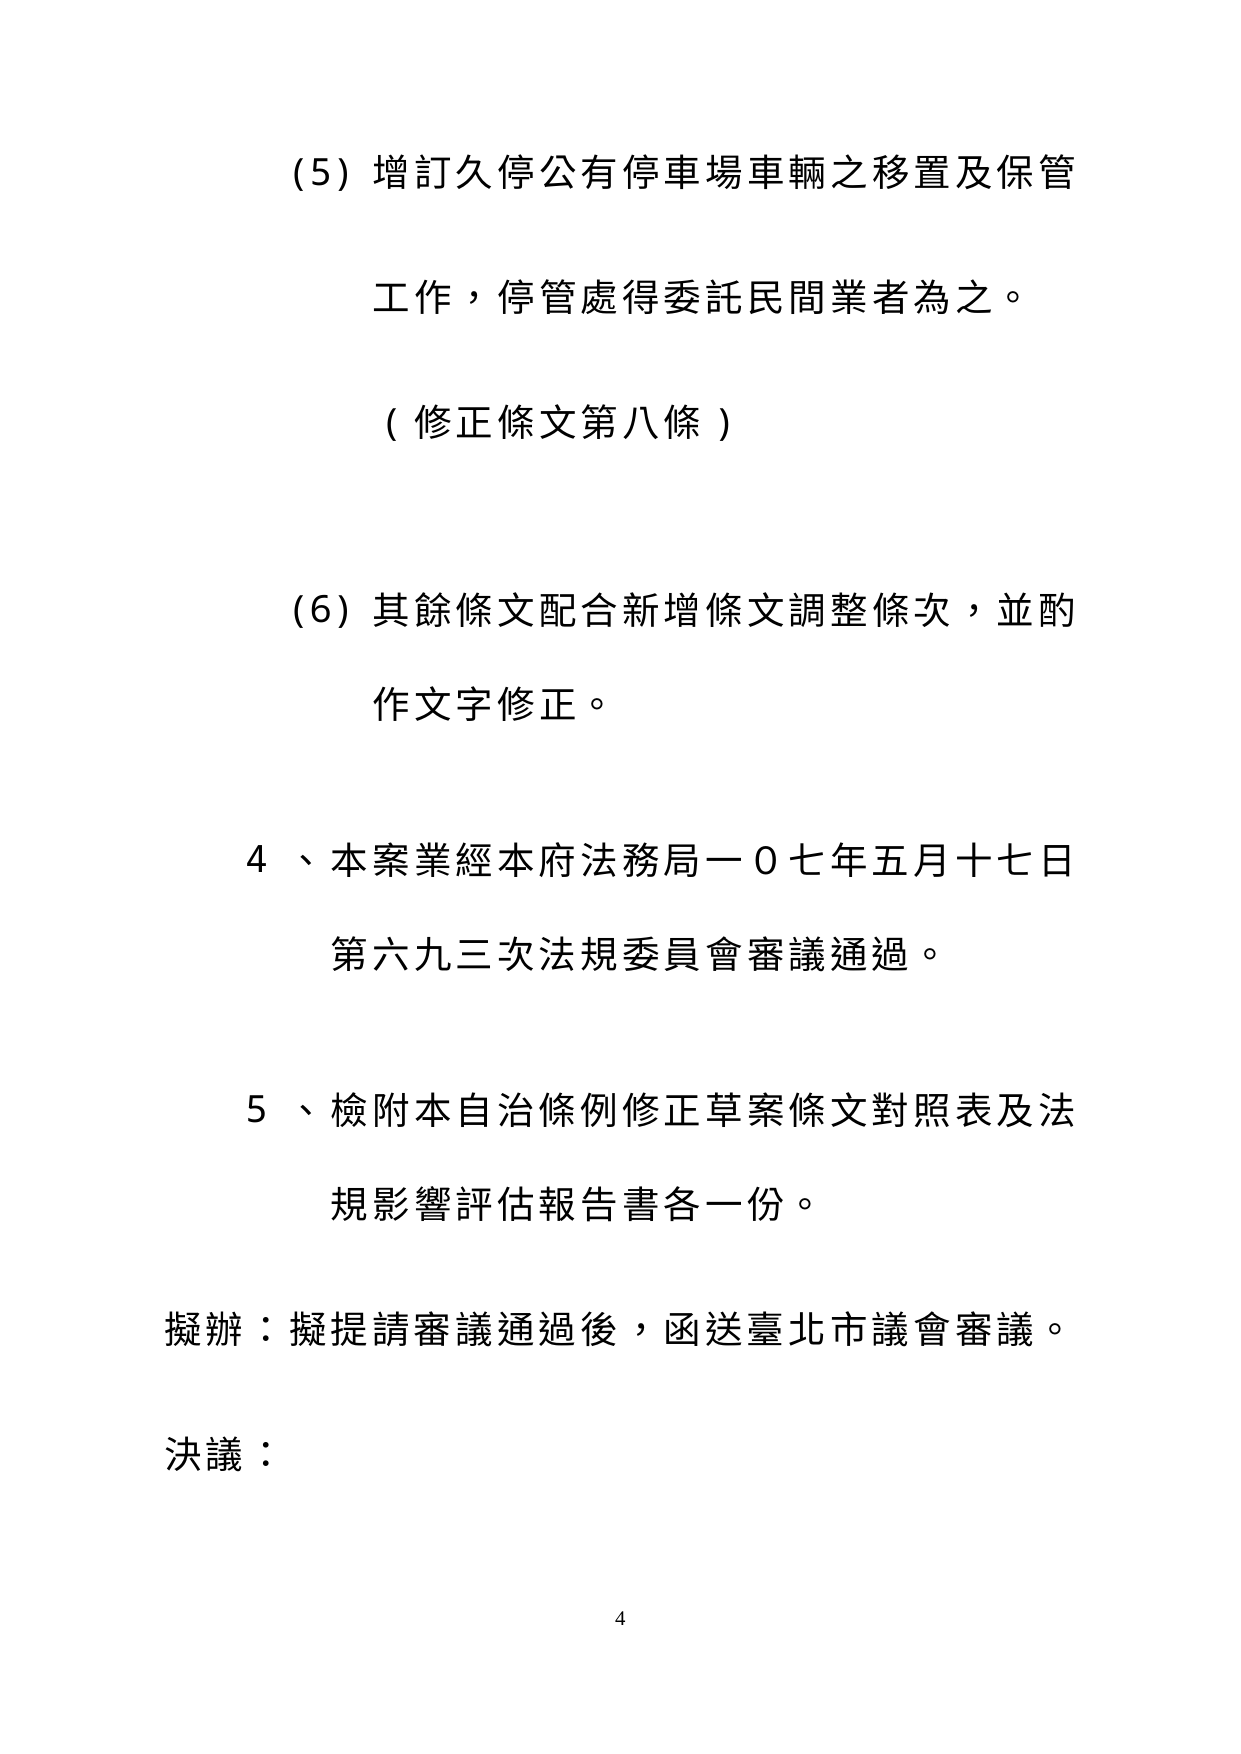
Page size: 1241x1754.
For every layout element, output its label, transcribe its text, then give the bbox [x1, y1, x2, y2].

text 決議： [162, 1410, 1078, 1472]
list 增訂久停公有停車場車輛之移置及保管工作，停管處得委託民間業者為之。(修正條文第八條) [279, 97, 1078, 472]
list 其餘條文配合新增條文調整條次，並酌作文字修正。 [279, 535, 1078, 722]
text 擬辦：擬提請審議通過後，函送臺北市議會審議。 [162, 1285, 1078, 1347]
list 檢附本自治條例修正草案條文對照表及法規影響評估報告書各一份。 [241, 1035, 1078, 1222]
list 本案業經本府法務局一０七年五月十七日第六九三次法規委員會審議通過。 [241, 785, 1078, 972]
